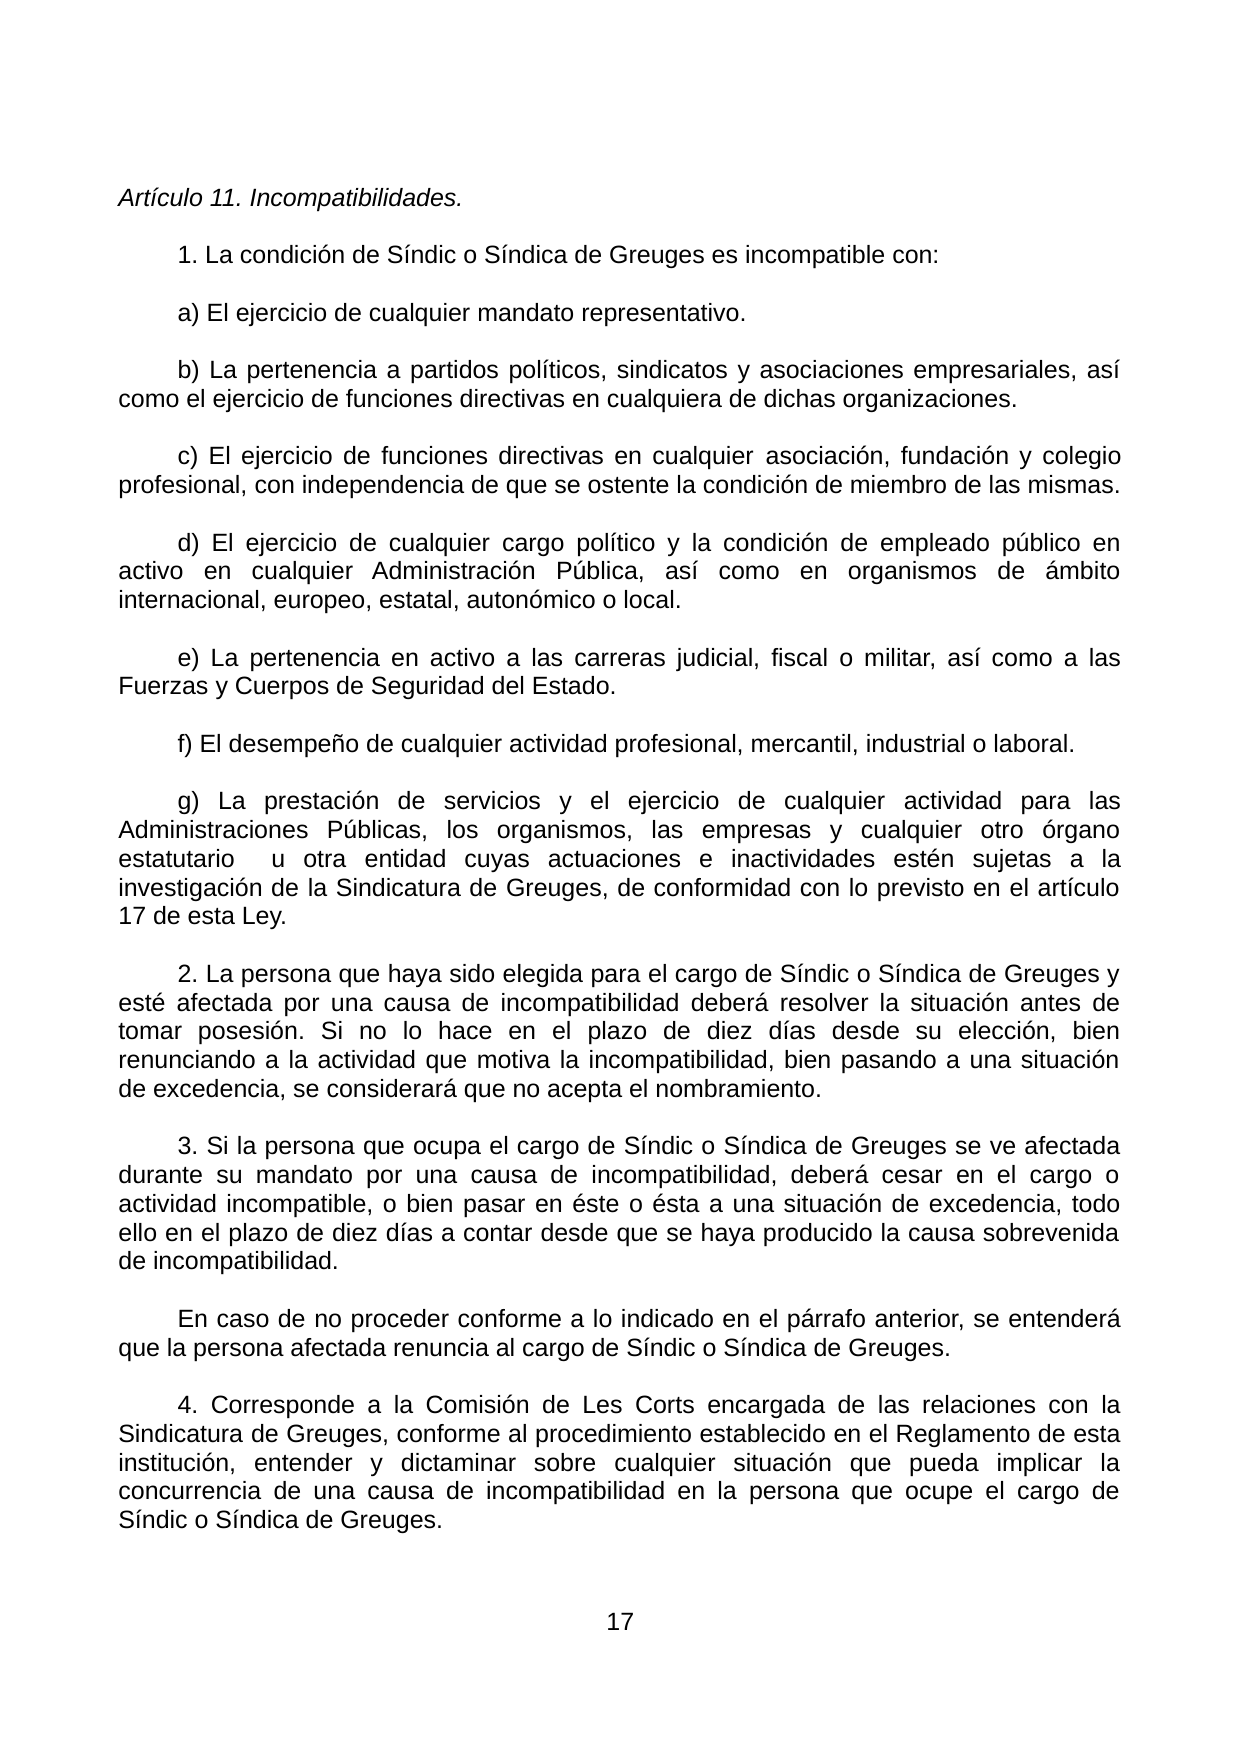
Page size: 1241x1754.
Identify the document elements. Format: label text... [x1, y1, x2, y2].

text f) El desempeño de cualquier actividad profesional, mercantil, industrial o laboral. [118, 729, 1122, 758]
text En caso de no proceder conforme a lo indicado en el párrafo anterior, se entenderá que la persona afectada renuncia al cargo de Síndic o Síndica de Greuges. [118, 1304, 1122, 1361]
text Artículo 11. Incompatibilidades. [118, 183, 1122, 211]
text c) El ejercicio de funciones directivas en cualquier asociación, fundación y colegio profesional, con independencia de que se ostente la condición de miembro de las mismas. [118, 441, 1122, 499]
text 1. La condición de Síndic o Síndica de Greuges es incompatible con: [118, 240, 1122, 269]
text 2. La persona que haya sido elegida para el cargo de Síndic o Síndica de Greuges y esté afectada por una causa de incompatibilidad deberá resolver la situación antes de tomar posesión. Si no lo hace en el plazo de diez días desde su elección, bien renunciando a la actividad que motiva la incompatibilidad, bien pasando a una situación de excedencia, se considerará que no acepta el nombramiento. [118, 959, 1122, 1103]
text g) La prestación de servicios y el ejercicio de cualquier actividad para las Administraciones Públicas, los organismos, las empresas y cualquier otro órgano estatutario u otra entidad cuyas actuaciones e inactividades estén sujetas a la investigación de la Sindicatura de Greuges, de conformidad con lo previsto en el artículo 17 de esta Ley. [118, 786, 1122, 930]
text b) La pertenencia a partidos políticos, sindicatos y asociaciones empresariales, así como el ejercicio de funciones directivas en cualquiera de dichas organizaciones. [118, 355, 1122, 413]
text 4. Corresponde a la Comisión de Les Corts encargada de las relaciones con la Sindicatura de Greuges, conforme al procedimiento establecido en el Reglamento de esta institución, entender y dictaminar sobre cualquier situación que pueda implicar la concurrencia de una causa de incompatibilidad en la persona que ocupe el cargo de Síndic o Síndica de Greuges. [118, 1390, 1122, 1534]
text d) El ejercicio de cualquier cargo político y la condición de empleado público en activo en cualquier Administración Pública, así como en organismos de ámbito internacional, europeo, estatal, autonómico o local. [118, 528, 1122, 614]
text e) La pertenencia en activo a las carreras judicial, fiscal o militar, así como a las Fuerzas y Cuerpos de Seguridad del Estado. [118, 643, 1122, 700]
text a) El ejercicio de cualquier mandato representativo. [118, 298, 1122, 326]
text 3. Si la persona que ocupa el cargo de Síndic o Síndica de Greuges se ve afectada durante su mandato por una causa de incompatibilidad, deberá cesar en el cargo o actividad incompatible, o bien pasar en éste o ésta a una situación de excedencia, todo ello en el plazo de diez días a contar desde que se haya producido la causa sobrevenida de incompatibilidad. [118, 1131, 1122, 1275]
